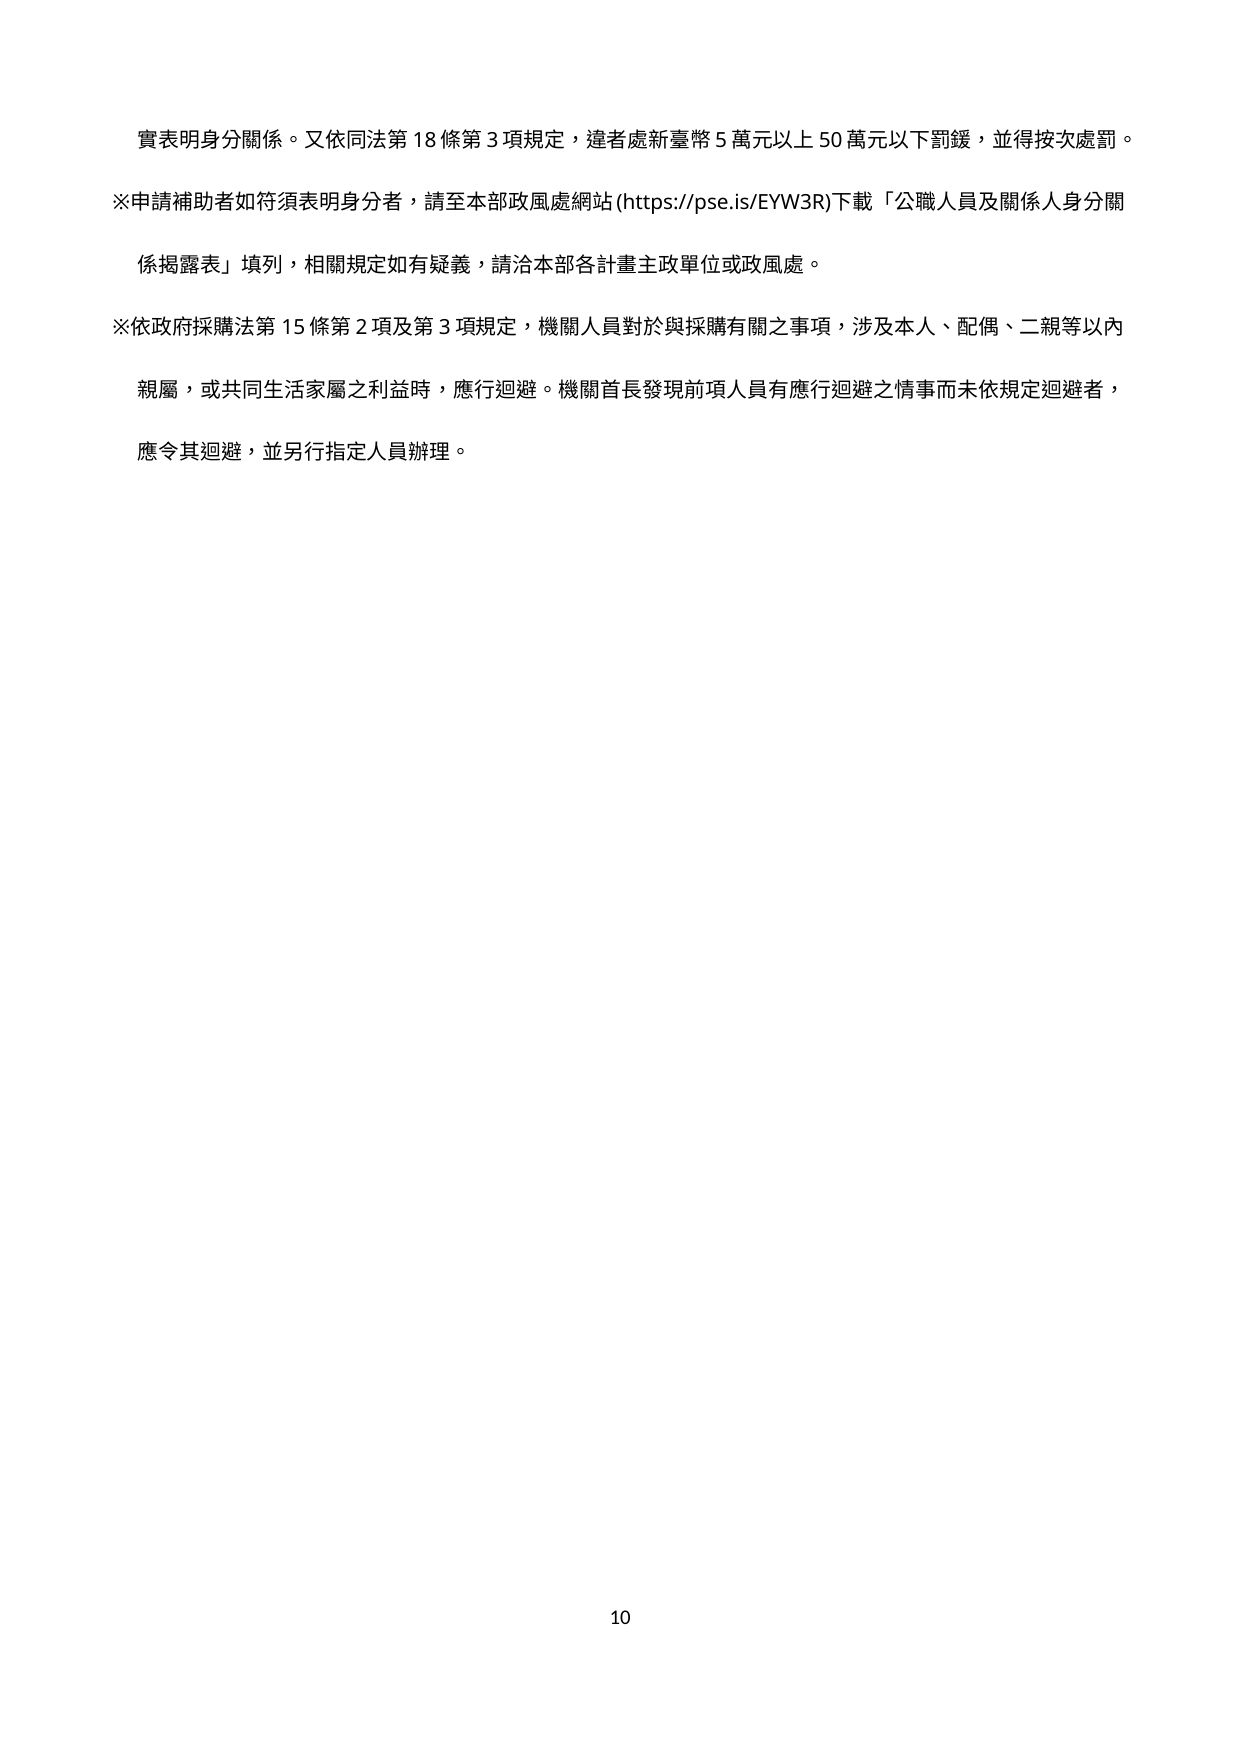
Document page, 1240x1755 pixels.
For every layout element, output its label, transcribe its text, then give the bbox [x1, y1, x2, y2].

text ※申請補助者如符須表明身分者，請至本部政風處網站(https://pse.is/EYW3R)下載「公職人員及關係人身分關係揭露表」填列，相關規定如有疑義，請洽本部各計畫主政單位或政風處。 [112, 159, 1127, 284]
text ※依政府採購法第15條第2項及第3項規定，機關人員對於與採購有關之事項，涉及本人、配偶、二親等以內親屬，或共同生活家屬之利益時，應行迴避。機關首長發現前項人員有應行迴避之情事而未依規定迴避者，應令其迴避，並另行指定人員辦理。 [112, 284, 1127, 471]
text ※依公職人員利益衝突迴避法第14條第2項前段規定，公職人員或其關係人申請補助或交易行為前，應主動據實表明身分關係。又依同法第18條第3項規定，違者處新臺幣5萬元以上50萬元以下罰鍰，並得按次處罰。 [112, 96, 1127, 159]
